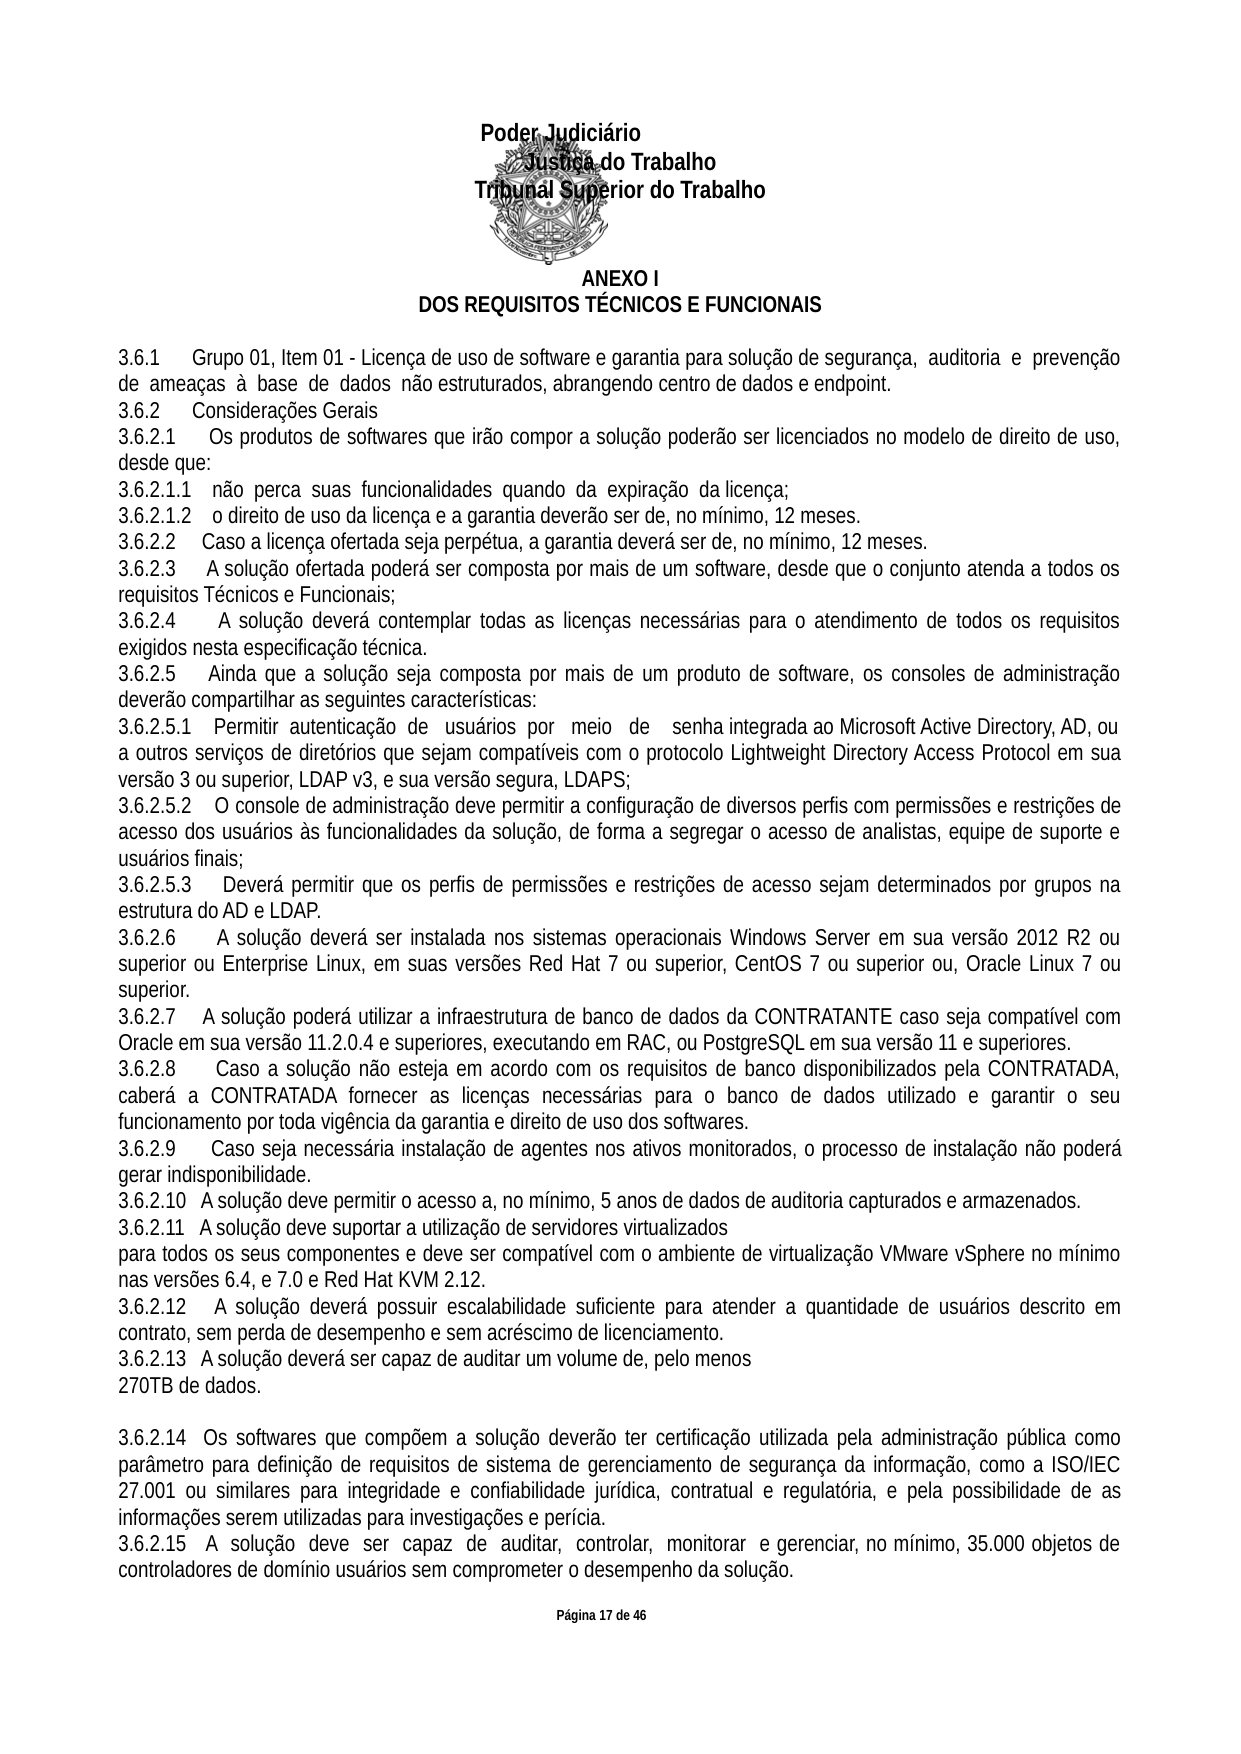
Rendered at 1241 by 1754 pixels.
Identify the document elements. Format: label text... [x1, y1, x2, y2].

text 3.6.2.5 Ainda que a solução seja composta por mais de um produto de software, os consoles de administração deverão compartilhar as seguintes características: [118, 660, 1122, 713]
text 3.6.2.14 Os softwares que compõem a solução deverão ter certificação utilizada pela administração pública como parâmetro para definição de requisitos de sistema de gerenciamento de segurança da informação, como a ISO/IEC 27.001 ou similares para integridade e confiabilidade jurídica, contratual e regulatória, e pela possibilidade de as informações serem utilizadas para investigações e perícia. [118, 1424, 1122, 1530]
text 3.6.2.1.2 o direito de uso da licença e a garantia deverão ser de, no mínimo, 12 meses. [118, 502, 1122, 528]
text 3.6.2.1.1 não perca suas funcionalidades quando da expiração da licença; [118, 476, 1122, 502]
text 3.6.2.15 A solução deve ser capaz de auditar, controlar, monitorar e gerenciar, no mínimo, 35.000 objetos de controladores de domínio usuários sem comprometer o desempenho da solução. [118, 1530, 1122, 1582]
text 3.6.2.11 A solução deve suportar a utilização de servidores virtualizados [118, 1213, 1122, 1240]
text 3.6.2.8 Caso a solução não esteja em acordo com os requisitos de banco disponibilizados pela CONTRATADA, caberá a CONTRATADA fornecer as licenças necessárias para o banco de dados utilizado e garantir o seu funcionamento por toda vigência da garantia e direito de uso dos softwares. [118, 1055, 1122, 1134]
text 3.6.1 Grupo 01, Item 01 - Licença de uso de software e garantia para solução de segurança, auditoria e prevenção de ameaças à base de dados não estruturados, abrangendo centro de dados e endpoint. [118, 344, 1122, 397]
text 3.6.2 Considerações Gerais [118, 397, 1122, 423]
text 270TB de dados. [118, 1372, 1122, 1398]
text 3.6.2.9 Caso seja necessária instalação de agentes nos ativos monitorados, o processo de instalação não poderá gerar indisponibilidade. [118, 1134, 1122, 1187]
text 3.6.2.4 A solução deverá contemplar todas as licenças necessárias para o atendimento de todos os requisitos exigidos nesta especificação técnica. [118, 607, 1122, 660]
text 3.6.2.13 A solução deverá ser capaz de auditar um volume de, pelo menos [118, 1345, 1122, 1372]
text 3.6.2.10 A solução deve permitir o acesso a, no mínimo, 5 anos de dados de auditoria capturados e armazenados. [118, 1187, 1122, 1213]
text 3.6.2.7 A solução poderá utilizar a infraestrutura de banco de dados da CONTRATANTE caso seja compatível com Oracle em sua versão 11.2.0.4 e superiores, executando em RAC, ou PostgreSQL em sua versão 11 e superiores. [118, 1003, 1122, 1055]
text DOS REQUISITOS TÉCNICOS E FUNCIONAIS [118, 291, 1122, 317]
text 3.6.2.3 A solução ofertada poderá ser composta por mais de um software, desde que o conjunto atenda a todos os requisitos Técnicos e Funcionais; [118, 555, 1122, 607]
text 3.6.2.5.3 Deverá permitir que os perfis de permissões e restrições de acesso sejam determinados por grupos na estrutura do AD e LDAP. [118, 871, 1122, 924]
text 3.6.2.5.2 O console de administração deve permitir a configuração de diversos perfis com permissões e restrições de acesso dos usuários às funcionalidades da solução, de forma a segregar o acesso de analistas, equipe de suporte e usuários finais; [118, 792, 1122, 871]
text para todos os seus componentes e deve ser compatível com o ambiente de virtualização VMware vSphere no mínimo nas versões 6.4, e 7.0 e Red Hat KVM 2.12. [118, 1240, 1122, 1293]
text 3.6.2.12 A solução deverá possuir escalabilidade suficiente para atender a quantidade de usuários descrito em contrato, sem perda de desempenho e sem acréscimo de licenciamento. [118, 1293, 1122, 1345]
text 3.6.2.6 A solução deverá ser instalada nos sistemas operacionais Windows Server em sua versão 2012 R2 ou superior ou Enterprise Linux, em suas versões Red Hat 7 ou superior, CentOS 7 ou superior ou, Oracle Linux 7 ou superior. [118, 924, 1122, 1003]
text 3.6.2.2 Caso a licença ofertada seja perpétua, a garantia deverá ser de, no mínimo, 12 meses. [118, 528, 1122, 555]
text 3.6.2.1 Os produtos de softwares que irão compor a solução poderão ser licenciados no modelo de direito de uso, desde que: [118, 423, 1122, 476]
picture [489, 133, 608, 204]
text 3.6.2.5.1 Permitir autenticação de usuários por meio de senha integrada ao Microsoft Active Directory, AD, ou a outros serviços de diretórios que sejam compatíveis com o protocolo Lightweight Directory Access Protocol em sua versão 3 ou superior, LDAP v3, e sua versão segura, LDAPS; [118, 713, 1122, 792]
text ANEXO I [118, 204, 1122, 291]
